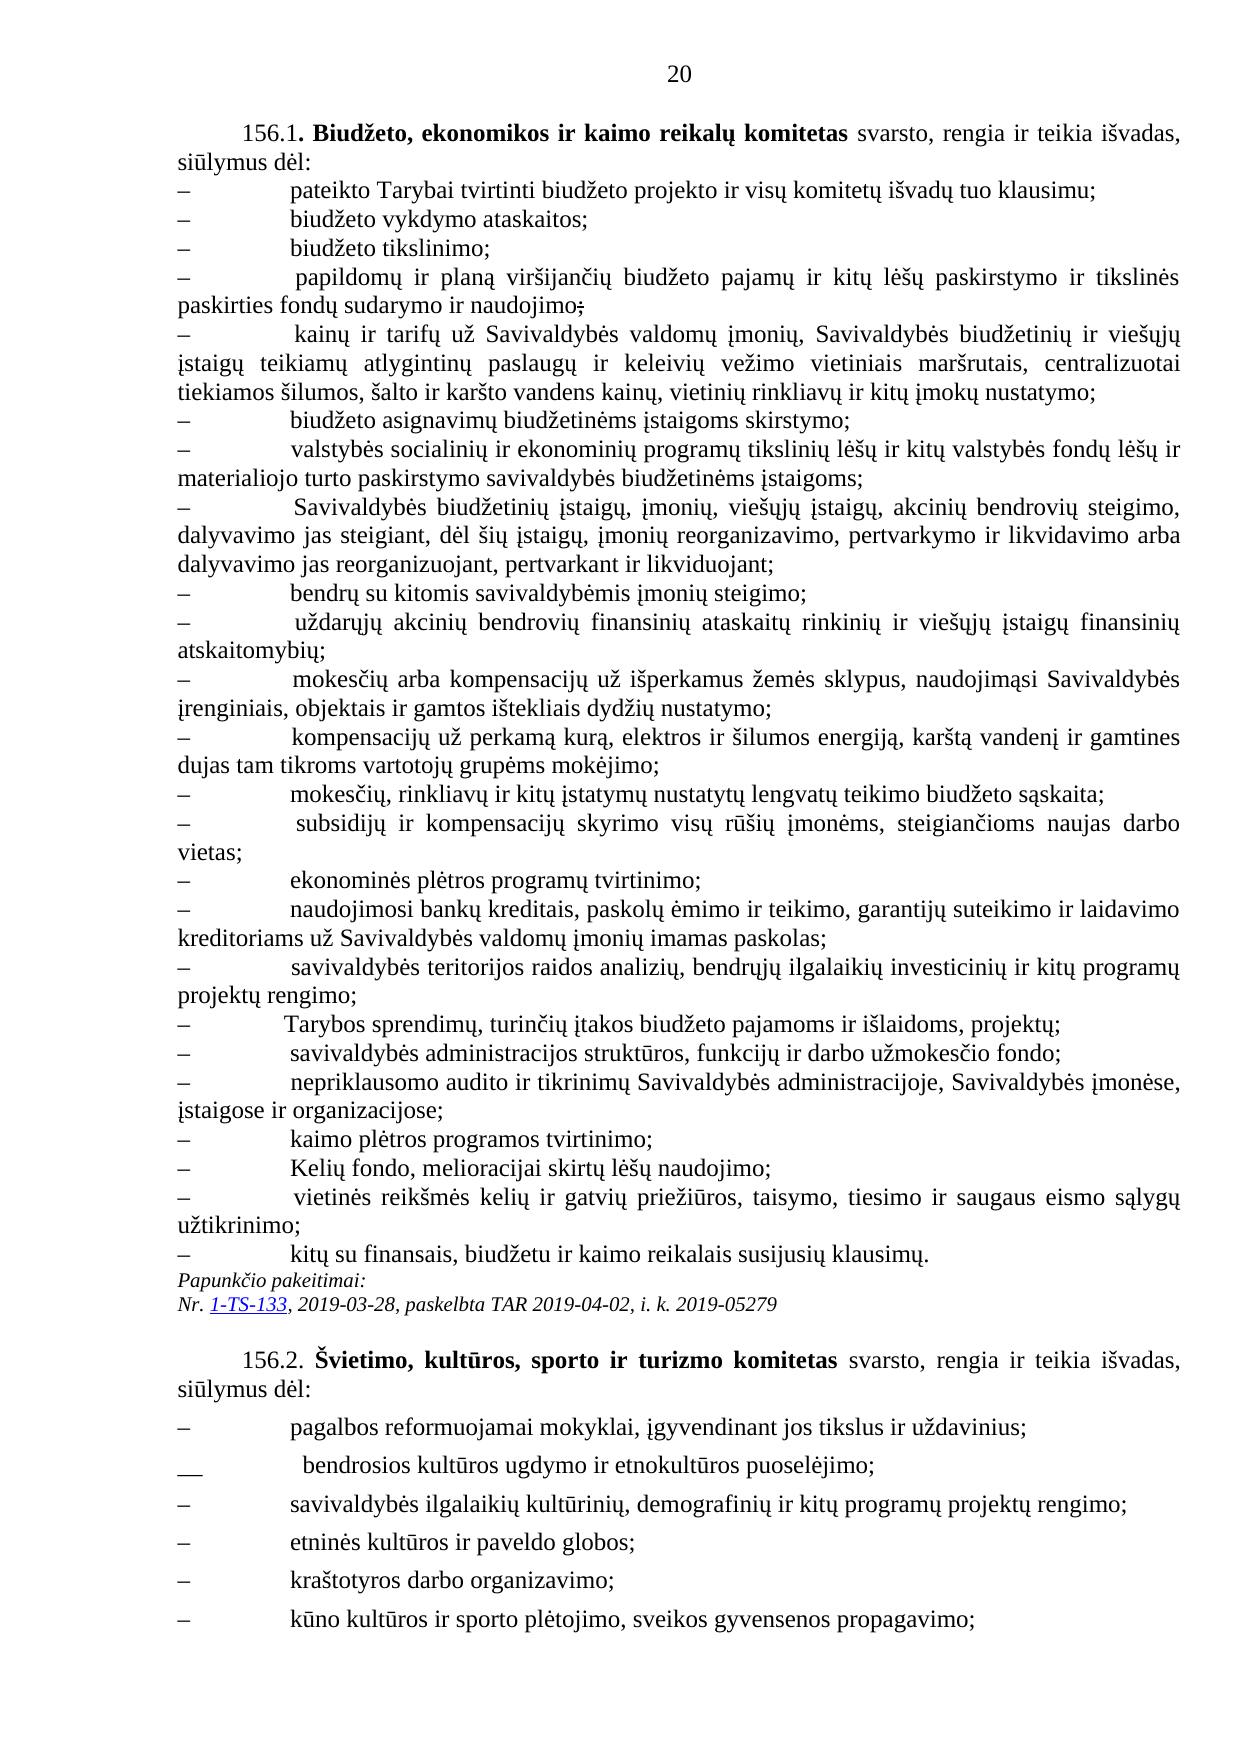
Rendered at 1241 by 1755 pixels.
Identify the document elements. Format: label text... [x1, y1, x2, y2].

text – papildomų ir planą viršijančių biudžeto pajamų ir kitų lėšų paskirstymo ir tikslinės paskirties fondų sudarymo ir naudojimo; [177, 262, 1181, 319]
text – bendrų su kitomis savivaldybėmis įmonių steigimo; [177, 578, 1181, 607]
text – Tarybos sprendimų, turinčių įtakos biudžeto pajamoms ir išlaidoms, projektų; [177, 1009, 1181, 1038]
text – naudojimosi bankų kreditais, paskolų ėmimo ir teikimo, garantijų suteikimo ir laidavimo kreditoriams už Savivaldybės valdomų įmonių imamas paskolas; [177, 894, 1181, 952]
text 156.2. Švietimo, kultūros, sporto ir turizmo komitetas svarsto, rengia ir teikia išvadas, siūlymus dėl: [177, 1345, 1181, 1402]
text – savivaldybės administracijos struktūros, funkcijų ir darbo užmokesčio fondo; [177, 1038, 1181, 1067]
text – ekonominės plėtros programų tvirtinimo; [177, 866, 1181, 894]
text – kaimo plėtros programos tvirtinimo; [177, 1124, 1181, 1153]
text __ bendrosios kultūros ugdymo ir etnokultūros puoselėjimo; [177, 1450, 1181, 1479]
text – pagalbos reformuojamai mokyklai, įgyvendinant jos tikslus ir uždavinius; [177, 1412, 1181, 1441]
text – kraštotyros darbo organizavimo; [177, 1565, 1181, 1594]
text – vietinės reikšmės kelių ir gatvių priežiūros, taisymo, tiesimo ir saugaus eismo sąlygų užtikrinimo; [177, 1182, 1181, 1239]
text – pateikto Tarybai tvirtinti biudžeto projekto ir visų komitetų išvadų tuo klausimu; [177, 176, 1181, 204]
text – kūno kultūros ir sporto plėtojimo, sveikos gyvensenos propagavimo; [177, 1604, 1181, 1632]
text Nr. 1-TS-133, 2019-03-28, paskelbta TAR 2019-04-02, i. k. 2019-05279 [177, 1292, 1181, 1316]
text – valstybės socialinių ir ekonominių programų tikslinių lėšų ir kitų valstybės fondų lėšų ir materialiojo turto paskirstymo savivaldybės biudžetinėms įstaigoms; [177, 434, 1181, 492]
text – kitų su finansais, biudžetu ir kaimo reikalais susijusių klausimų. [177, 1239, 1181, 1268]
text Papunkčio pakeitimai: [177, 1268, 1181, 1292]
text – kompensacijų už perkamą kurą, elektros ir šilumos energiją, karštą vandenį ir gamtines dujas tam tikroms vartotojų grupėms mokėjimo; [177, 722, 1181, 779]
text – biudžeto asignavimų biudžetinėms įstaigoms skirstymo; [177, 406, 1181, 434]
text 156.1. Biudžeto, ekonomikos ir kaimo reikalų komitetas svarsto, rengia ir teikia išvadas, siūlymus dėl: [177, 118, 1181, 176]
text – Savivaldybės biudžetinių įstaigų, įmonių, viešųjų įstaigų, akcinių bendrovių steigimo, dalyvavimo jas steigiant, dėl šių įstaigų, įmonių reorganizavimo, pertvarkymo ir likvidavimo arba dalyvavimo jas reorganizuojant, pertvarkant ir likviduojant; [177, 492, 1181, 578]
text – mokesčių, rinkliavų ir kitų įstatymų nustatytų lengvatų teikimo biudžeto sąskaita; [177, 779, 1181, 808]
text – kainų ir tarifų už Savivaldybės valdomų įmonių, Savivaldybės biudžetinių ir viešųjų įstaigų teikiamų atlygintinų paslaugų ir keleivių vežimo vietiniais maršrutais, centralizuotai tiekiamos šilumos, šalto ir karšto vandens kainų, vietinių rinkliavų ir kitų įmokų nustatymo; [177, 319, 1181, 406]
text – Kelių fondo, melioracijai skirtų lėšų naudojimo; [177, 1153, 1181, 1182]
text – etninės kultūros ir paveldo globos; [177, 1527, 1181, 1556]
text – uždarųjų akcinių bendrovių finansinių ataskaitų rinkinių ir viešųjų įstaigų finansinių atskaitomybių; [177, 607, 1181, 664]
text – savivaldybės teritorijos raidos analizių, bendrųjų ilgalaikių investicinių ir kitų programų projektų rengimo; [177, 952, 1181, 1009]
text – subsidijų ir kompensacijų skyrimo visų rūšių įmonėms, steigiančioms naujas darbo vietas; [177, 808, 1181, 866]
text – biudžeto tikslinimo; [177, 233, 1181, 262]
text – mokesčių arba kompensacijų už išperkamus žemės sklypus, naudojimąsi Savivaldybės įrenginiais, objektais ir gamtos ištekliais dydžių nustatymo; [177, 664, 1181, 722]
text – savivaldybės ilgalaikių kultūrinių, demografinių ir kitų programų projektų rengimo; [177, 1489, 1181, 1517]
text – biudžeto vykdymo ataskaitos; [177, 204, 1181, 233]
text – nepriklausomo audito ir tikrinimų Savivaldybės administracijoje, Savivaldybės įmonėse, įstaigose ir organizacijose; [177, 1067, 1181, 1124]
